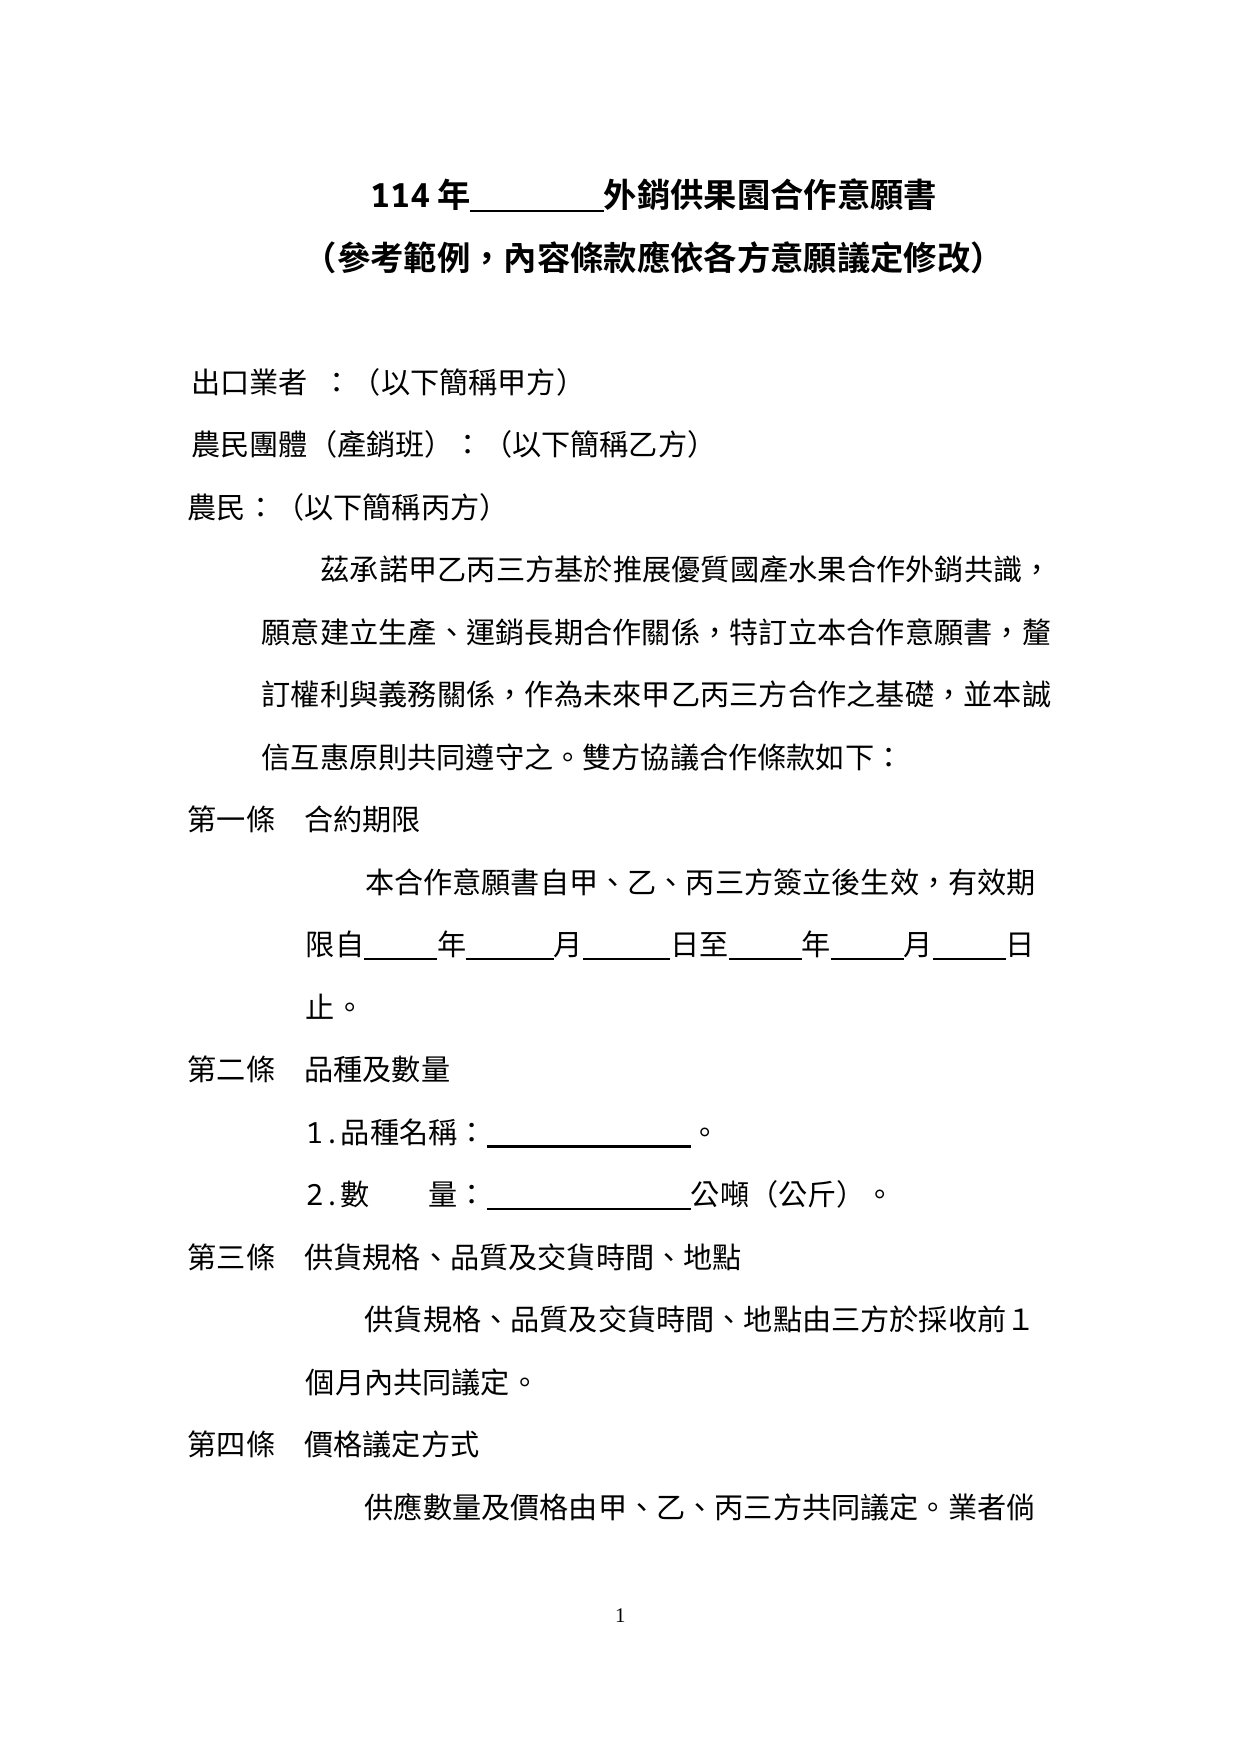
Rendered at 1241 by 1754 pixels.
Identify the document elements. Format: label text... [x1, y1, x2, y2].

text 出口業者 ：（以下簡稱甲方） [191, 339, 1053, 401]
text 第二條 品種及數量 [187, 1026, 1053, 1089]
text 第四條 價格議定方式 [187, 1401, 1053, 1464]
text 1.品種名稱： 。 [306, 1089, 1053, 1151]
text （參考範例，內容條款應依各方意願議定修改） [187, 214, 1053, 276]
text 114年 外銷供果園合作意願書 [187, 151, 1053, 214]
text 供貨規格、品質及交貨時間、地點由三方於採收前１個月內共同議定。 [306, 1276, 1053, 1401]
text 茲承諾甲乙丙三方基於推展優質國產水果合作外銷共識，願意建立生產、運銷長期合作關係，特訂立本合作意願書，釐訂權利與義務關係，作為未來甲乙丙三方合作之基礎，並本誠信互惠原則共同遵守之。雙方協議合作條款如下： [261, 526, 1053, 776]
text 本合作意願書自甲、乙、丙三方簽立後生效，有效期限自 年 月 日至 年 月 日止。 [306, 839, 1053, 1026]
text 供應數量及價格由甲、乙、丙三方共同議定。業者倘 [306, 1464, 1053, 1526]
text 農民團體（產銷班）：（以下簡稱乙方） [191, 401, 1053, 464]
text 農民：（以下簡稱丙方） [187, 464, 1053, 526]
text 第一條 合約期限 [187, 776, 1053, 839]
text 2.數 量： 公噸（公斤）。 [306, 1151, 1053, 1214]
text 第三條 供貨規格、品質及交貨時間、地點 [187, 1214, 1053, 1276]
